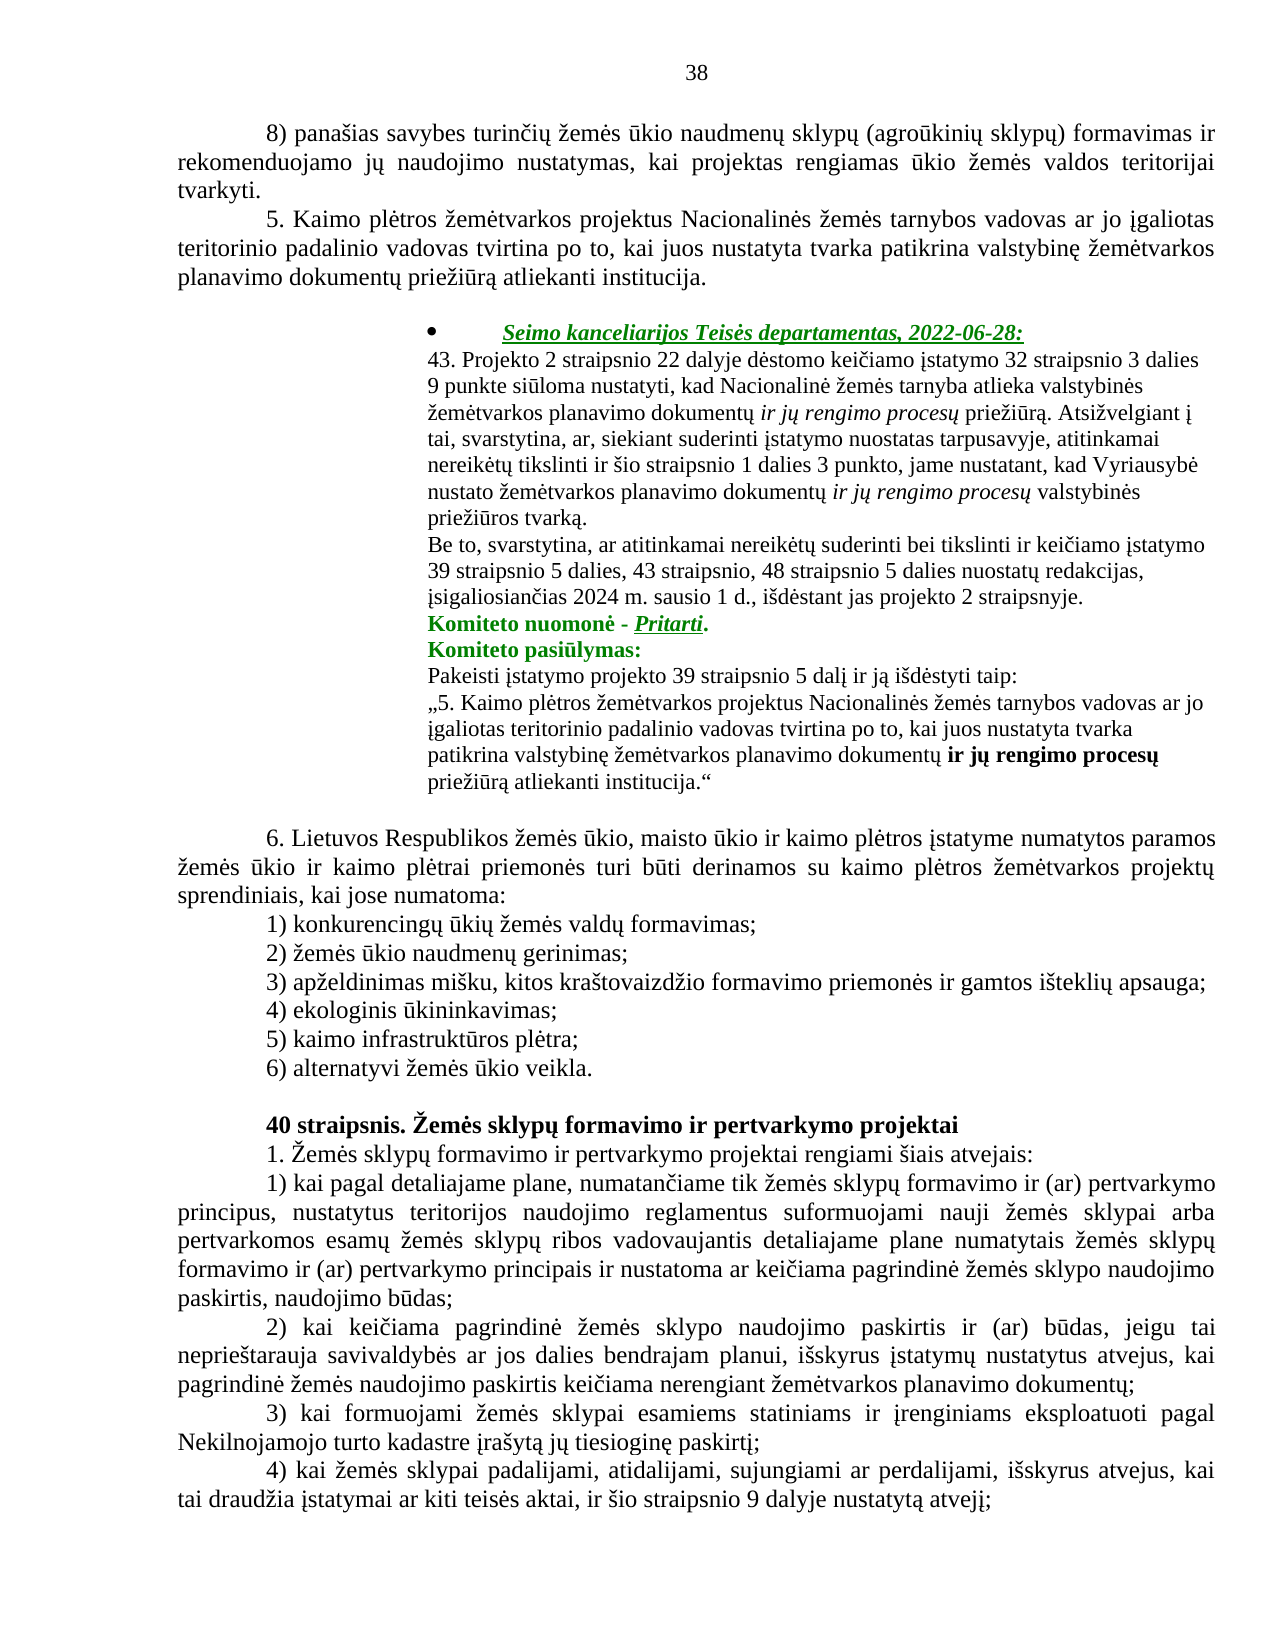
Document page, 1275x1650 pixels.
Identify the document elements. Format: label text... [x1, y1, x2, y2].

list Seimo kanceliarijos Teisės departamentas, 2022-06-28: [427, 319, 1216, 346]
text Komiteto nuomonė - Pritarti. [427, 610, 1216, 636]
text Komiteto pasiūlymas: [427, 636, 1216, 662]
text 1. Žemės sklypų formavimo ir pertvarkymo projektai rengiami šiais atvejais: [177, 1139, 1216, 1168]
text 8) panašias savybes turinčių žemės ūkio naudmenų sklypų (agroūkinių sklypų) formavimas ir rekomenduojamo jų naudojimo nustatymas, kai projektas rengiamas ūkio žemės valdos teritorijai tvarkyti. [177, 118, 1216, 204]
text 2) kai keičiama pagrindinė žemės sklypo naudojimo paskirtis ir (ar) būdas, jeigu tai neprieštarauja savivaldybės ar jos dalies bendrajam planui, išskyrus įstatymų nustatytus atvejus, kai pagrindinė žemės naudojimo paskirtis keičiama nerengiant žemėtvarkos planavimo dokumentų; [177, 1312, 1216, 1398]
text 5. Kaimo plėtros žemėtvarkos projektus Nacionalinės žemės tarnybos vadovas ar jo įgaliotas teritorinio padalinio vadovas tvirtina po to, kai juos nustatyta tvarka patikrina valstybinę žemėtvarkos planavimo dokumentų priežiūrą atliekanti institucija. [177, 204, 1216, 291]
text 3) apželdinimas mišku, kitos kraštovaizdžio formavimo priemonės ir gamtos išteklių apsauga; [177, 967, 1216, 995]
text 4) kai žemės sklypai padalijami, atidalijami, sujungiami ar perdalijami, išskyrus atvejus, kai tai draudžia įstatymai ar kiti teisės aktai, ir šio straipsnio 9 dalyje nustatytą atvejį; [177, 1455, 1216, 1513]
text 1) konkurencingų ūkių žemės valdų formavimas; [177, 909, 1216, 938]
text 1) kai pagal detaliajame plane, numatančiame tik žemės sklypų formavimo ir (ar) pertvarkymo principus, nustatytus teritorijos naudojimo reglamentus suformuojami nauji žemės sklypai arba pertvarkomos esamų žemės sklypų ribos vadovaujantis detaliajame plane numatytais žemės sklypų formavimo ir (ar) pertvarkymo principais ir nustatoma ar keičiama pagrindinė žemės sklypo naudojimo paskirtis, naudojimo būdas; [177, 1168, 1216, 1312]
text 3) kai formuojami žemės sklypai esamiems statiniams ir įrenginiams eksploatuoti pagal Nekilnojamojo turto kadastre įrašytą jų tiesioginę paskirtį; [177, 1398, 1216, 1455]
text Be to, svarstytina, ar atitinkamai nereikėtų suderinti bei tikslinti ir keičiamo įstatymo 39 straipsnio 5 dalies, 43 straipsnio, 48 straipsnio 5 dalies nuostatų redakcijas, įsigaliosiančias 2024 m. sausio 1 d., išdėstant jas projekto 2 straipsnyje. [427, 531, 1216, 610]
text „5. Kaimo plėtros žemėtvarkos projektus Nacionalinės žemės tarnybos vadovas ar jo įgaliotas teritorinio padalinio vadovas tvirtina po to, kai juos nustatyta tvarka patikrina valstybinę žemėtvarkos planavimo dokumentų ir jų rengimo procesų priežiūrą atliekanti institucija.“ [427, 689, 1216, 794]
text 5) kaimo infrastruktūros plėtra; [177, 1024, 1216, 1053]
text 43. Projekto 2 straipsnio 22 dalyje dėstomo keičiamo įstatymo 32 straipsnio 3 dalies 9 punkte siūloma nustatyti, kad Nacionalinė žemės tarnyba atlieka valstybinės žemėtvarkos planavimo dokumentų ir jų rengimo procesų priežiūrą. Atsižvelgiant į tai, svarstytina, ar, siekiant suderinti įstatymo nuostatas tarpusavyje, atitinkamai nereikėtų tikslinti ir šio straipsnio 1 dalies 3 punkto, jame nustatant, kad Vyriausybė nustato žemėtvarkos planavimo dokumentų ir jų rengimo procesų valstybinės priežiūros tvarką. [427, 346, 1216, 531]
text 40 straipsnis. Žemės sklypų formavimo ir pertvarkymo projektai [177, 1110, 1216, 1139]
text 2) žemės ūkio naudmenų gerinimas; [177, 938, 1216, 967]
text Pakeisti įstatymo projekto 39 straipsnio 5 dalį ir ją išdėstyti taip: [427, 662, 1216, 689]
text 6. Lietuvos Respublikos žemės ūkio, maisto ūkio ir kaimo plėtros įstatyme numatytos paramos žemės ūkio ir kaimo plėtrai priemonės turi būti derinamos su kaimo plėtros žemėtvarkos projektų sprendiniais, kai jose numatoma: [177, 823, 1216, 909]
text 4) ekologinis ūkininkavimas; [177, 995, 1216, 1024]
text 6) alternatyvi žemės ūkio veikla. [177, 1053, 1216, 1082]
